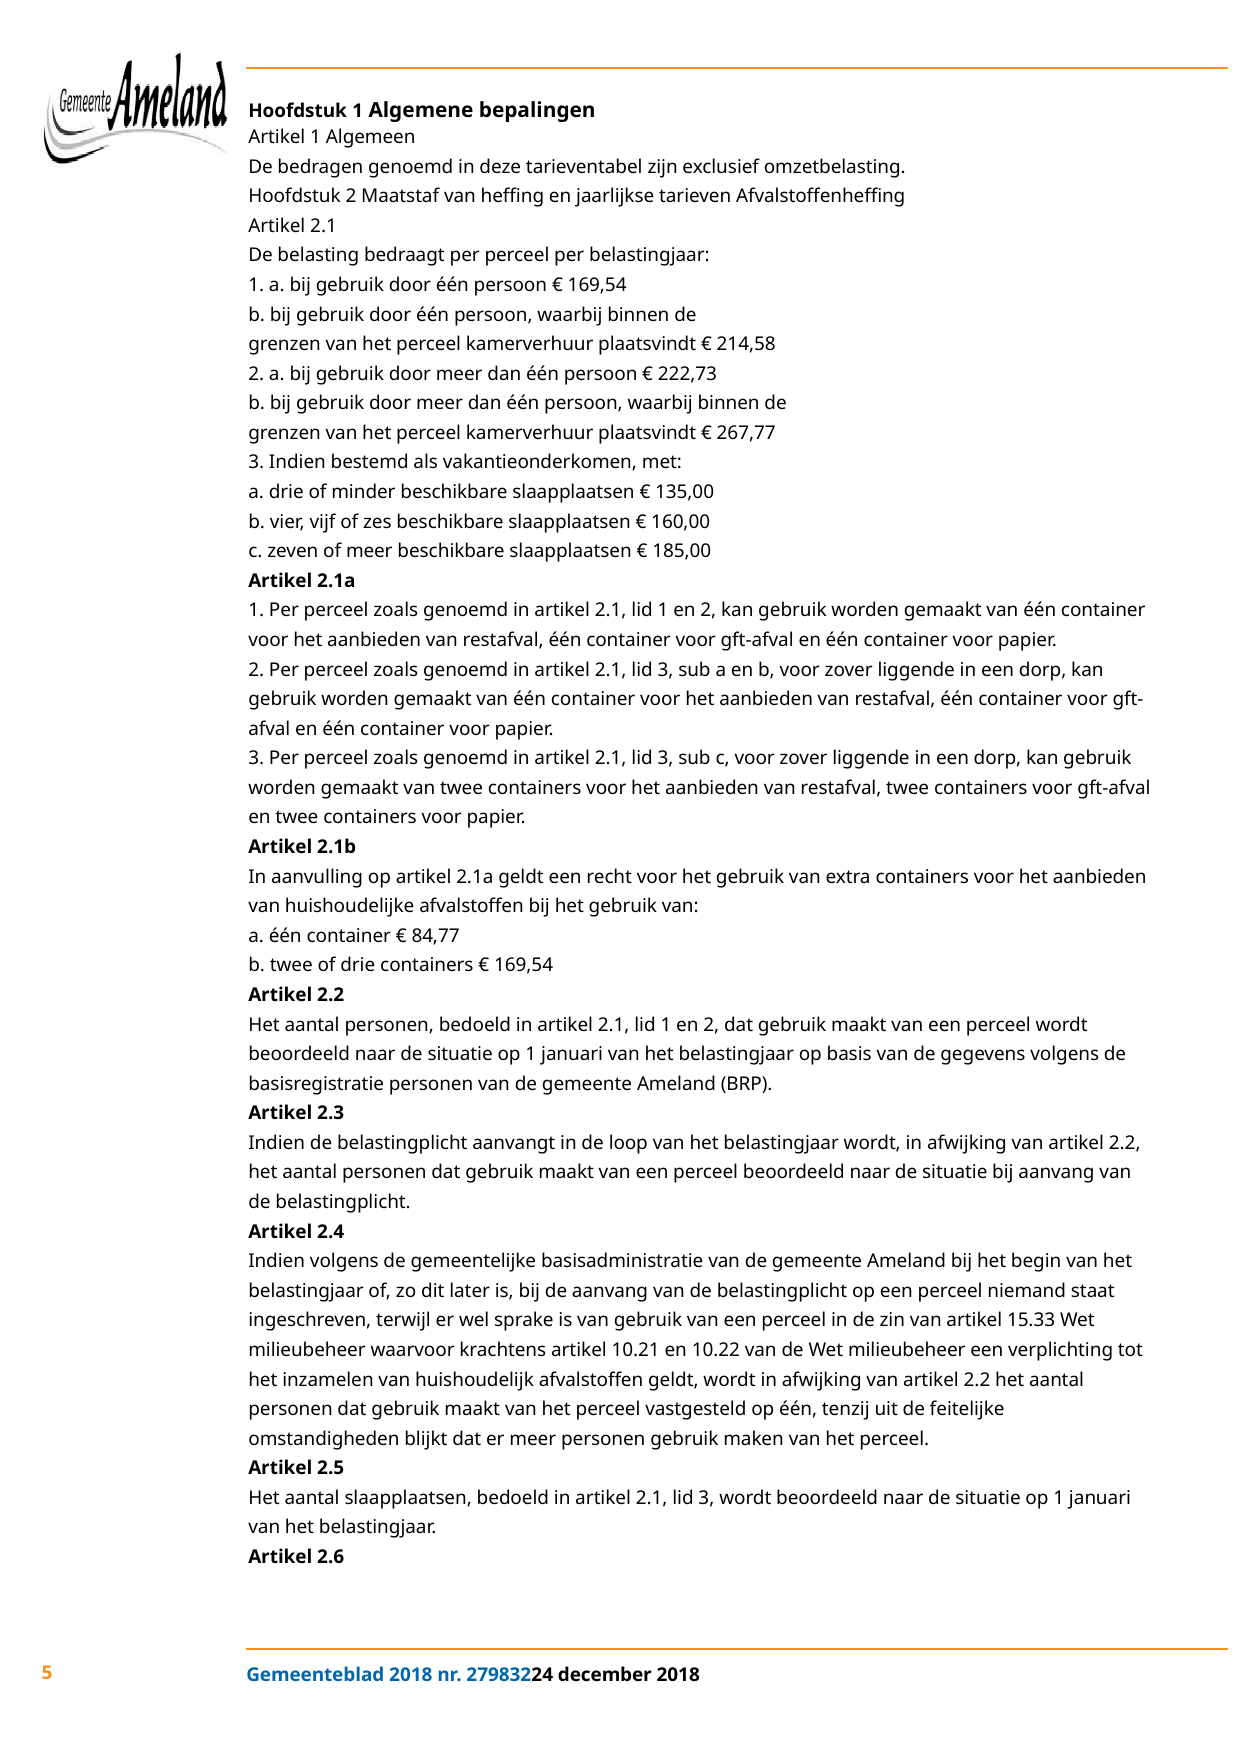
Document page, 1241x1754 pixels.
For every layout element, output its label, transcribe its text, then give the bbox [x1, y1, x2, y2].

text b. bij gebruik door meer dan één persoon, waarbij binnen de [248, 389, 1152, 415]
text Indien volgens de gemeentelijke basisadministratie van de gemeente Ameland bij het begin van het belastingjaar of, zo dit later is, bij de aanvang van de belastingplicht op een perceel niemand staat ingeschreven, terwijl er wel sprake is van gebruik van een perceel in de zin van artikel 15.33 Wet milieubeheer waarvoor krachtens artikel 10.21 en 10.22 van de Wet milieubeheer een verplichting tot het inzamelen van huishoudelijk afvalstoffen geldt, wordt in afwijking van artikel 2.2 het aantal personen dat gebruik maakt van het perceel vastgesteld op één, tenzij uit de feitelijke omstandigheden blijkt dat er meer personen gebruik maken van het perceel. [248, 1247, 1152, 1451]
text Artikel 2.1 [248, 212, 1152, 238]
text Hoofdstuk 1 Algemene bepalingen [248, 95, 1152, 123]
text Artikel 2.3 [248, 1099, 1152, 1125]
text Artikel 2.6 [248, 1543, 1152, 1569]
text Artikel 2.5 [248, 1454, 1152, 1480]
text Artikel 2.1a [248, 567, 1152, 593]
text 2. a. bij gebruik door meer dan één persoon € 222,73 [248, 360, 1152, 386]
text 1. Per perceel zoals genoemd in artikel 2.1, lid 1 en 2, kan gebruik worden gemaakt van één container voor het aanbieden van restafval, één container voor gft-afval en één container voor papier. [248, 597, 1152, 652]
text a. één container € 84,77 [248, 922, 1152, 948]
text 3. Indien bestemd als vakantieonderkomen, met: [248, 449, 1152, 474]
text Artikel 2.1b [248, 833, 1152, 859]
text c. zeven of meer beschikbare slaapplaatsen € 185,00 [248, 537, 1152, 563]
text 1. a. bij gebruik door één persoon € 169,54 [248, 271, 1152, 297]
text Artikel 1 Algemeen [248, 123, 1152, 149]
text grenzen van het perceel kamerverhuur plaatsvindt € 214,58 [248, 330, 1152, 356]
text b. vier, vijf of zes beschikbare slaapplaatsen € 160,00 [248, 508, 1152, 534]
text b. bij gebruik door één persoon, waarbij binnen de [248, 301, 1152, 327]
text 2. Per perceel zoals genoemd in artikel 2.1, lid 3, sub a en b, voor zover liggende in een dorp, kan gebruik worden gemaakt van één container voor het aanbieden van restafval, één container voor gft-afval en één container voor papier. [248, 656, 1152, 741]
text De bedragen genoemd in deze tarieventabel zijn exclusief omzetbelasting. [248, 153, 1152, 179]
text Artikel 2.4 [248, 1218, 1152, 1244]
text b. twee of drie containers € 169,54 [248, 952, 1152, 977]
text grenzen van het perceel kamerverhuur plaatsvindt € 267,77 [248, 419, 1152, 445]
text Het aantal slaapplaatsen, bedoeld in artikel 2.1, lid 3, wordt beoordeeld naar de situatie op 1 januari van het belastingjaar. [248, 1484, 1152, 1539]
text a. drie of minder beschikbare slaapplaatsen € 135,00 [248, 478, 1152, 504]
text Het aantal personen, bedoeld in artikel 2.1, lid 1 en 2, dat gebruik maakt van een perceel wordt beoordeeld naar de situatie op 1 januari van het belastingjaar op basis van de gegevens volgens de basisregistratie personen van de gemeente Ameland (BRP). [248, 1011, 1152, 1096]
text Artikel 2.2 [248, 981, 1152, 1007]
text 3. Per perceel zoals genoemd in artikel 2.1, lid 3, sub c, voor zover liggende in een dorp, kan gebruik worden gemaakt van twee containers voor het aanbieden van restafval, twee containers voor gft-afval en twee containers voor papier. [248, 744, 1152, 829]
picture [41, 47, 231, 172]
text Hoofdstuk 2 Maatstaf van heffing en jaarlijkse tarieven Afvalstoffenheffing [248, 182, 1152, 208]
text In aanvulling op artikel 2.1a geldt een recht voor het gebruik van extra containers voor het aanbieden van huishoudelijke afvalstoffen bij het gebruik van: [248, 863, 1152, 918]
text De belasting bedraagt per perceel per belastingjaar: [248, 242, 1152, 267]
text Indien de belastingplicht aanvangt in de loop van het belastingjaar wordt, in afwijking van artikel 2.2, het aantal personen dat gebruik maakt van een perceel beoordeeld naar de situatie bij aanvang van de belastingplicht. [248, 1129, 1152, 1214]
